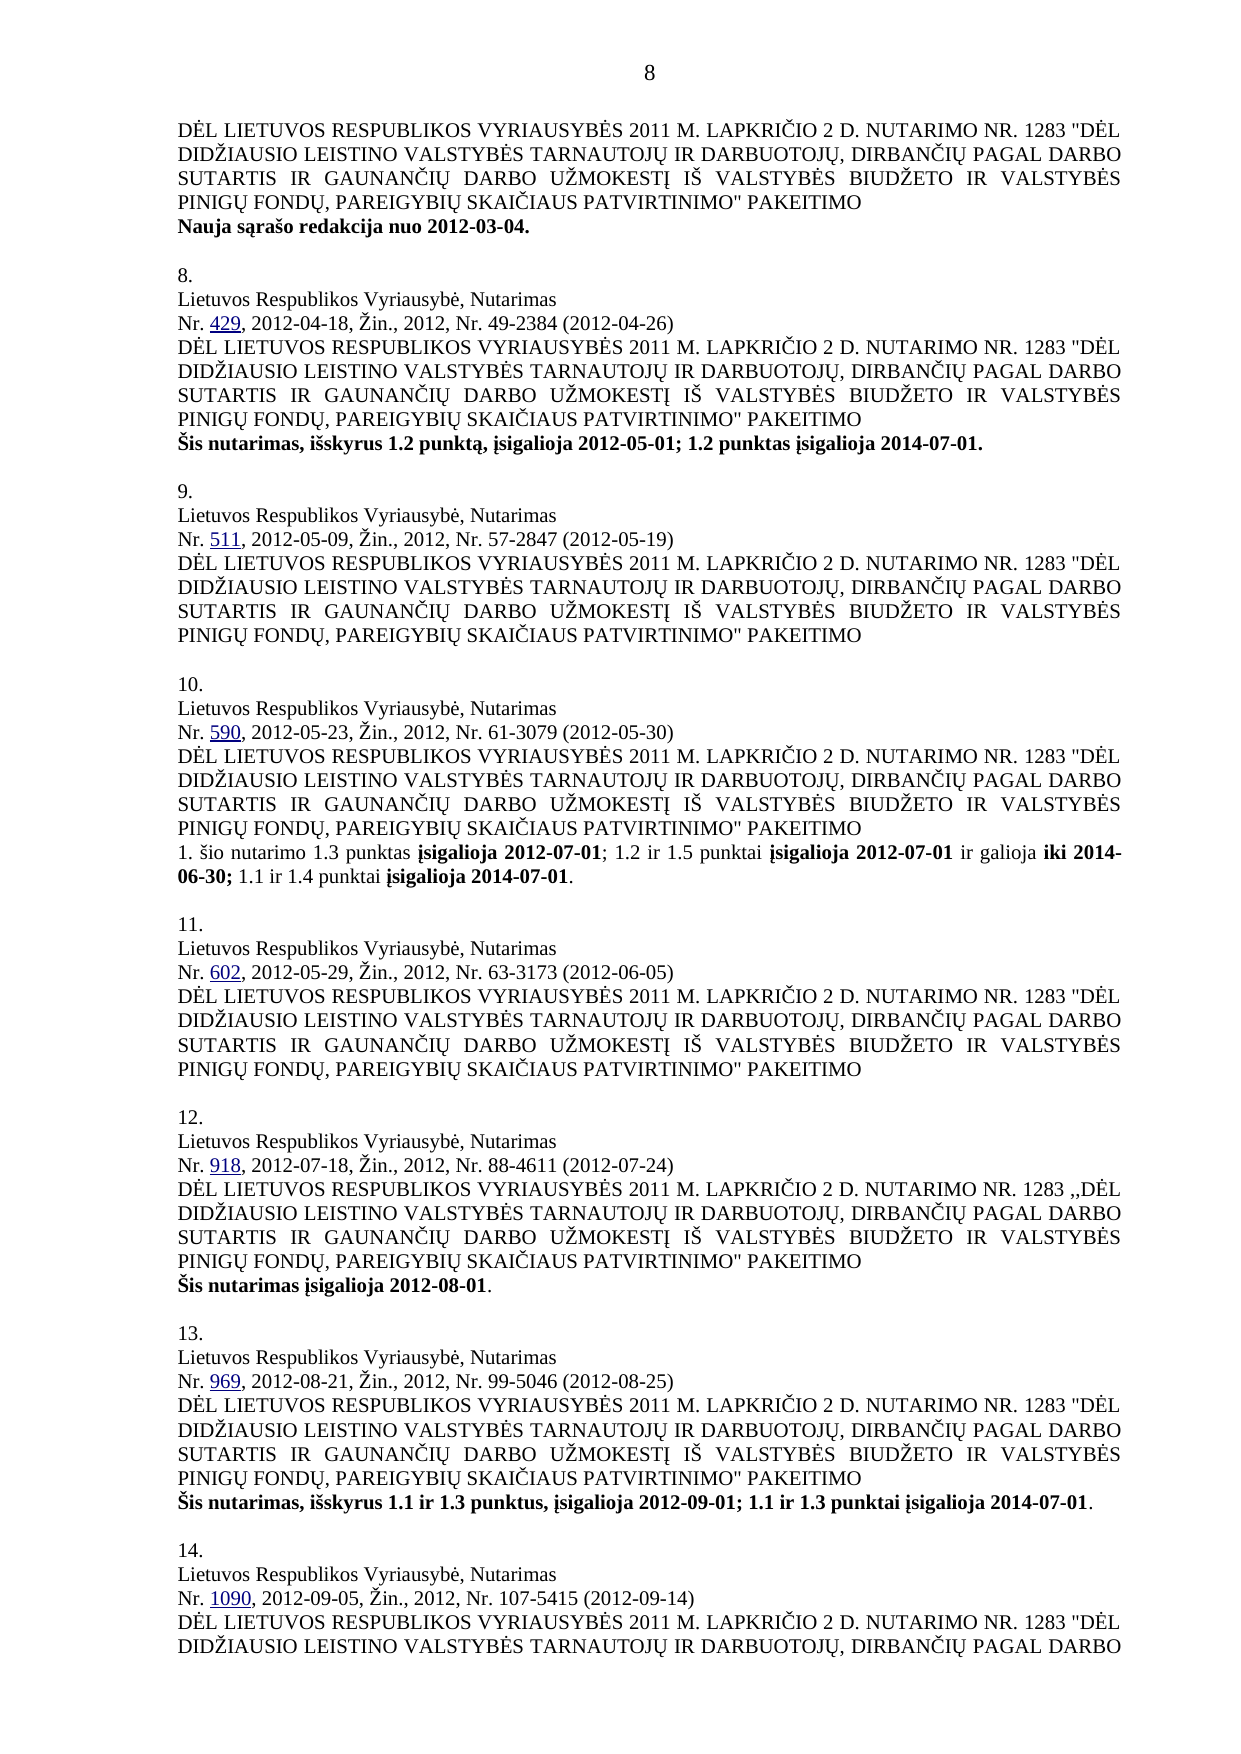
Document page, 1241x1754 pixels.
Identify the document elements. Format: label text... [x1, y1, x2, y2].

text Nr. 969, 2012-08-21, Žin., 2012, Nr. 99-5046 (2012-08-25) [177, 1369, 1122, 1393]
text DĖL LIETUVOS RESPUBLIKOS VYRIAUSYBĖS 2011 M. LAPKRIČIO 2 D. NUTARIMO NR. 1283 "DĖL DIDŽIAUSIO LEISTINO VALSTYBĖS TARNAUTOJŲ IR DARBUOTOJŲ, DIRBANČIŲ PAGAL DARBO SUTARTIS IR GAUNANČIŲ DARBO UŽMOKESTĮ IŠ VALSTYBĖS BIUDŽETO IR VALSTYBĖS PINIGŲ FONDŲ, PAREIGYBIŲ SKAIČIAUS PATVIRTINIMO" PAKEITIMO [177, 744, 1122, 840]
text Lietuvos Respublikos Vyriausybė, Nutarimas [177, 503, 1122, 527]
text Lietuvos Respublikos Vyriausybė, Nutarimas [177, 696, 1122, 720]
text Nr. 602, 2012-05-29, Žin., 2012, Nr. 63-3173 (2012-06-05) [177, 960, 1122, 984]
text Lietuvos Respublikos Vyriausybė, Nutarimas [177, 1129, 1122, 1153]
text DĖL LIETUVOS RESPUBLIKOS VYRIAUSYBĖS 2011 M. LAPKRIČIO 2 D. NUTARIMO NR. 1283 "DĖL DIDŽIAUSIO LEISTINO VALSTYBĖS TARNAUTOJŲ IR DARBUOTOJŲ, DIRBANČIŲ PAGAL DARBO [177, 1610, 1122, 1658]
text Nauja sąrašo redakcija nuo 2012-03-04. [177, 214, 1122, 238]
text Šis nutarimas, išskyrus 1.2 punktą, įsigalioja 2012-05-01; 1.2 punktas įsigalioja 2014-07-01. [177, 431, 1122, 455]
text 12. [177, 1105, 1122, 1129]
text 13. [177, 1321, 1122, 1345]
text Nr. 918, 2012-07-18, Žin., 2012, Nr. 88-4611 (2012-07-24) [177, 1153, 1122, 1177]
text 1. šio nutarimo 1.3 punktas įsigalioja 2012-07-01; 1.2 ir 1.5 punktai įsigalioja 2012-07-01 ir galioja iki 2014-06-30; 1.1 ir 1.4 punktai įsigalioja 2014-07-01. [177, 840, 1122, 888]
text 14. [177, 1538, 1122, 1562]
text Nr. 429, 2012-04-18, Žin., 2012, Nr. 49-2384 (2012-04-26) [177, 311, 1122, 335]
text Lietuvos Respublikos Vyriausybė, Nutarimas [177, 1345, 1122, 1369]
text Nr. 590, 2012-05-23, Žin., 2012, Nr. 61-3079 (2012-05-30) [177, 720, 1122, 744]
text Šis nutarimas, išskyrus 1.1 ir 1.3 punktus, įsigalioja 2012-09-01; 1.1 ir 1.3 punktai įsigalioja 2014-07-01. [177, 1490, 1122, 1514]
text Nr. 511, 2012-05-09, Žin., 2012, Nr. 57-2847 (2012-05-19) [177, 527, 1122, 551]
text DĖL LIETUVOS RESPUBLIKOS VYRIAUSYBĖS 2011 M. LAPKRIČIO 2 D. NUTARIMO NR. 1283 ,,DĖL DIDŽIAUSIO LEISTINO VALSTYBĖS TARNAUTOJŲ IR DARBUOTOJŲ, DIRBANČIŲ PAGAL DARBO SUTARTIS IR GAUNANČIŲ DARBO UŽMOKESTĮ IŠ VALSTYBĖS BIUDŽETO IR VALSTYBĖS PINIGŲ FONDŲ, PAREIGYBIŲ SKAIČIAUS PATVIRTINIMO" PAKEITIMO [177, 1177, 1122, 1273]
text DĖL LIETUVOS RESPUBLIKOS VYRIAUSYBĖS 2011 M. LAPKRIČIO 2 D. NUTARIMO NR. 1283 "DĖL DIDŽIAUSIO LEISTINO VALSTYBĖS TARNAUTOJŲ IR DARBUOTOJŲ, DIRBANČIŲ PAGAL DARBO SUTARTIS IR GAUNANČIŲ DARBO UŽMOKESTĮ IŠ VALSTYBĖS BIUDŽETO IR VALSTYBĖS PINIGŲ FONDŲ, PAREIGYBIŲ SKAIČIAUS PATVIRTINIMO" PAKEITIMO [177, 335, 1122, 431]
text 11. [177, 912, 1122, 936]
text DĖL LIETUVOS RESPUBLIKOS VYRIAUSYBĖS 2011 M. LAPKRIČIO 2 D. NUTARIMO NR. 1283 "DĖL DIDŽIAUSIO LEISTINO VALSTYBĖS TARNAUTOJŲ IR DARBUOTOJŲ, DIRBANČIŲ PAGAL DARBO SUTARTIS IR GAUNANČIŲ DARBO UŽMOKESTĮ IŠ VALSTYBĖS BIUDŽETO IR VALSTYBĖS PINIGŲ FONDŲ, PAREIGYBIŲ SKAIČIAUS PATVIRTINIMO" PAKEITIMO [177, 1393, 1122, 1490]
text Lietuvos Respublikos Vyriausybė, Nutarimas [177, 936, 1122, 960]
text 9. [177, 479, 1122, 503]
text Lietuvos Respublikos Vyriausybė, Nutarimas [177, 1562, 1122, 1586]
text 10. [177, 672, 1122, 696]
text Nr. 1090, 2012-09-05, Žin., 2012, Nr. 107-5415 (2012-09-14) [177, 1586, 1122, 1610]
text Lietuvos Respublikos Vyriausybė, Nutarimas [177, 287, 1122, 311]
text DĖL LIETUVOS RESPUBLIKOS VYRIAUSYBĖS 2011 M. LAPKRIČIO 2 D. NUTARIMO NR. 1283 "DĖL DIDŽIAUSIO LEISTINO VALSTYBĖS TARNAUTOJŲ IR DARBUOTOJŲ, DIRBANČIŲ PAGAL DARBO SUTARTIS IR GAUNANČIŲ DARBO UŽMOKESTĮ IŠ VALSTYBĖS BIUDŽETO IR VALSTYBĖS PINIGŲ FONDŲ, PAREIGYBIŲ SKAIČIAUS PATVIRTINIMO" PAKEITIMO [177, 118, 1122, 214]
text Šis nutarimas įsigalioja 2012-08-01. [177, 1273, 1122, 1297]
text DĖL LIETUVOS RESPUBLIKOS VYRIAUSYBĖS 2011 M. LAPKRIČIO 2 D. NUTARIMO NR. 1283 "DĖL DIDŽIAUSIO LEISTINO VALSTYBĖS TARNAUTOJŲ IR DARBUOTOJŲ, DIRBANČIŲ PAGAL DARBO SUTARTIS IR GAUNANČIŲ DARBO UŽMOKESTĮ IŠ VALSTYBĖS BIUDŽETO IR VALSTYBĖS PINIGŲ FONDŲ, PAREIGYBIŲ SKAIČIAUS PATVIRTINIMO" PAKEITIMO [177, 984, 1122, 1081]
text 8. [177, 262, 1122, 287]
text DĖL LIETUVOS RESPUBLIKOS VYRIAUSYBĖS 2011 M. LAPKRIČIO 2 D. NUTARIMO NR. 1283 "DĖL DIDŽIAUSIO LEISTINO VALSTYBĖS TARNAUTOJŲ IR DARBUOTOJŲ, DIRBANČIŲ PAGAL DARBO SUTARTIS IR GAUNANČIŲ DARBO UŽMOKESTĮ IŠ VALSTYBĖS BIUDŽETO IR VALSTYBĖS PINIGŲ FONDŲ, PAREIGYBIŲ SKAIČIAUS PATVIRTINIMO" PAKEITIMO [177, 551, 1122, 647]
